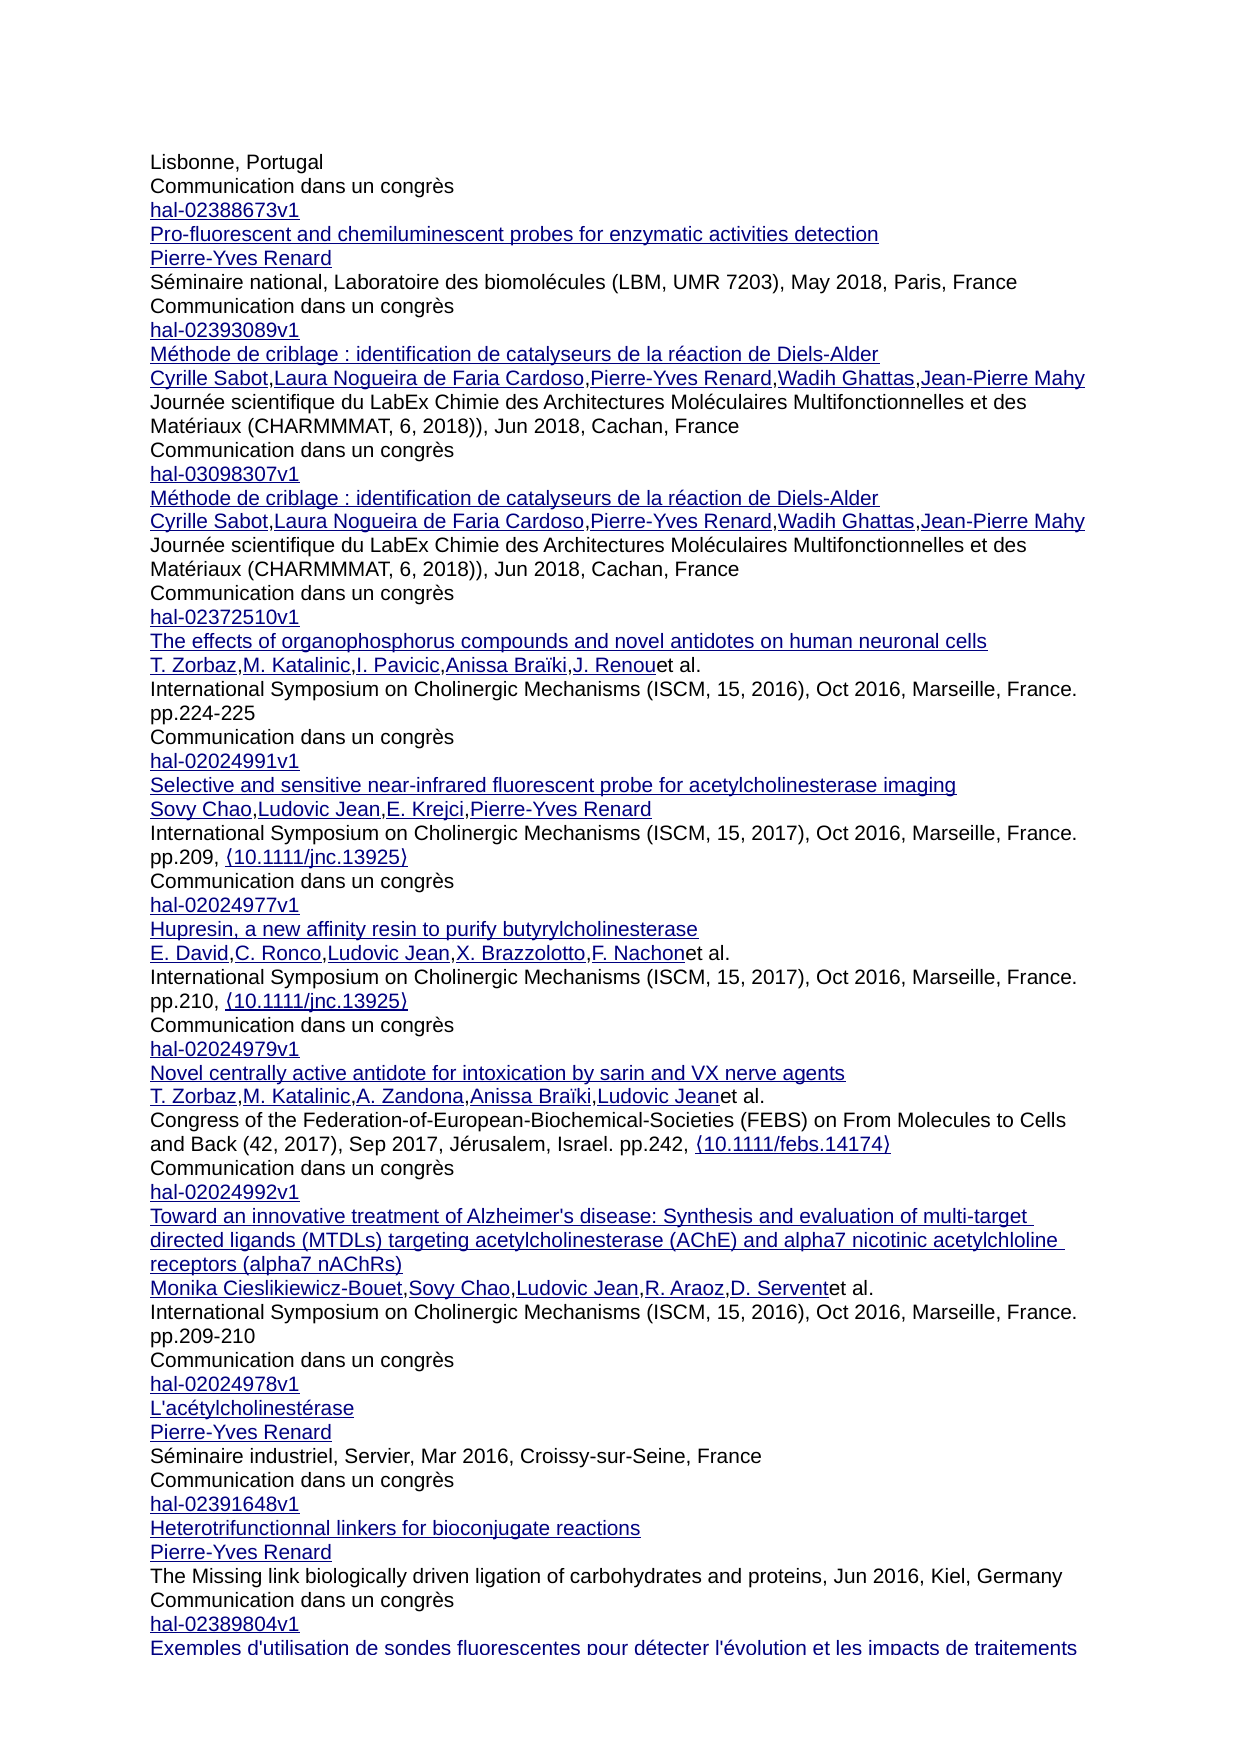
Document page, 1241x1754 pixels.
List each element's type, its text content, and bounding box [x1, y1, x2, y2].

table_cell Novel centrally active antidote for intoxication by sarin and VX nerve agents T. Zorbaz,M. Katalinic,A. Zandona,Anissa Braïki,Ludovic Jeanet al. Congress of the Federation-of-European-Biochemical-Societies (FEBS) on From Molecules to Cells and Back (42, 2017), Sep 2017, Jérusalem, Israel. pp.242, ⟨10.1111/febs.14174⟩ Communication dans un congrès hal-02024992v1 [150, 1060, 1090, 1204]
table_cell Méthode de criblage : identification de catalyseurs de la réaction de Diels-Alder Cyrille Sabot,Laura Nogueira de Faria Cardoso,Pierre-Yves Renard,Wadih Ghattas,Jean-Pierre Mahy Journée scientifique du LabEx Chimie des Architectures Moléculaires Multifonctionnelles et des Matériaux (CHARMMMAT, 6, 2018)), Jun 2018, Cachan, France Communication dans un congrès hal-02372510v1 [150, 485, 1090, 629]
table_cell L'acétylcholinestérase Pierre-Yves Renard Séminaire industriel, Servier, Mar 2016, Croissy-sur-Seine, France Communication dans un congrès hal-02391648v1 [150, 1396, 1090, 1516]
table_cell Méthode de criblage : identification de catalyseurs de la réaction de Diels-Alder Cyrille Sabot,Laura Nogueira de Faria Cardoso,Pierre-Yves Renard,Wadih Ghattas,Jean-Pierre Mahy Journée scientifique du LabEx Chimie des Architectures Moléculaires Multifonctionnelles et des Matériaux (CHARMMMAT, 6, 2018)), Jun 2018, Cachan, France Communication dans un congrès hal-03098307v1 [150, 342, 1090, 485]
table_cell Toward an innovative treatment of Alzheimer's disease: Synthesis and evaluation of multi-target directed ligands (MTDLs) targeting acetylcholinesterase (AChE) and alpha7 nicotinic acetylchloline receptors (alpha7 nAChRs) Monika Cieslikiewicz-Bouet,Sovy Chao,Ludovic Jean,R. Araoz,D. Serventet al. International Symposium on Cholinergic Mechanisms (ISCM, 15, 2016), Oct 2016, Marseille, France. pp.209-210 Communication dans un congrès hal-02024978v1 [150, 1204, 1090, 1396]
table_cell Heterotrifunctionnal linkers for bioconjugate reactions Pierre-Yves Renard The Missing link biologically driven ligation of carbohydrates and proteins, Jun 2016, Kiel, Germany Communication dans un congrès hal-02389804v1 [150, 1516, 1090, 1635]
table_cell The effects of organophosphorus compounds and novel antidotes on human neuronal cells T. Zorbaz,M. Katalinic,I. Pavicic,Anissa Braïki,J. Renouet al. International Symposium on Cholinergic Mechanisms (ISCM, 15, 2016), Oct 2016, Marseille, France. pp.224-225 Communication dans un congrès hal-02024991v1 [150, 629, 1090, 773]
table_cell Lisbonne, Portugal Communication dans un congrès hal-02388673v1 [150, 150, 1090, 222]
table_cell Exemples d'utilisation de sondes fluorescentes pour détecter l'évolution et les impacts de traitements [150, 1635, 1090, 1655]
table_cell Hupresin, a new affinity resin to purify butyrylcholinesterase E. David,C. Ronco,Ludovic Jean,X. Brazzolotto,F. Nachonet al. International Symposium on Cholinergic Mechanisms (ISCM, 15, 2017), Oct 2016, Marseille, France. pp.210, ⟨10.1111/jnc.13925⟩ Communication dans un congrès hal-02024979v1 [150, 917, 1090, 1060]
table_cell Pro-fluorescent and chemiluminescent probes for enzymatic activities detection Pierre-Yves Renard Séminaire national, Laboratoire des biomolécules (LBM, UMR 7203), May 2018, Paris, France Communication dans un congrès hal-02393089v1 [150, 222, 1090, 342]
table_cell Selective and sensitive near-infrared fluorescent probe for acetylcholinesterase imaging Sovy Chao,Ludovic Jean,E. Krejci,Pierre-Yves Renard International Symposium on Cholinergic Mechanisms (ISCM, 15, 2017), Oct 2016, Marseille, France. pp.209, ⟨10.1111/jnc.13925⟩ Communication dans un congrès hal-02024977v1 [150, 773, 1090, 917]
